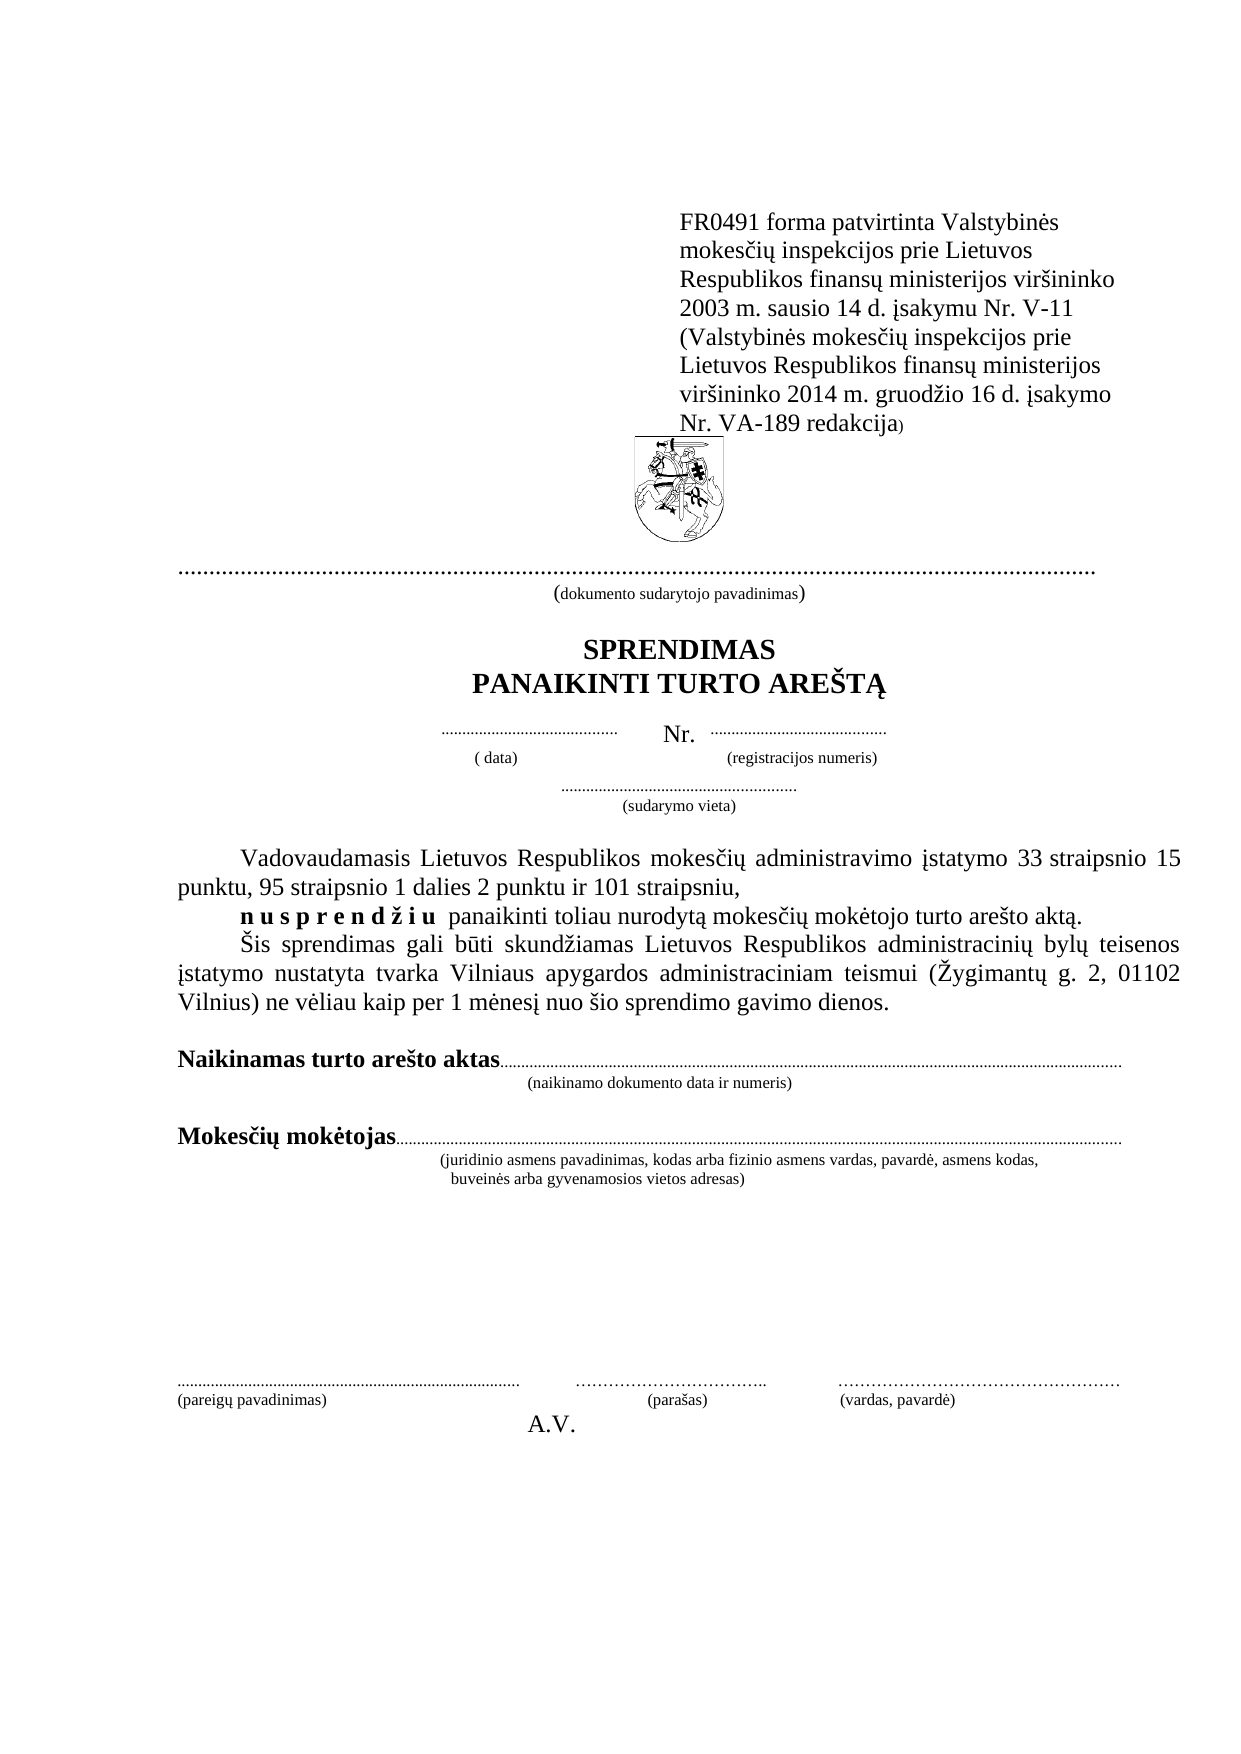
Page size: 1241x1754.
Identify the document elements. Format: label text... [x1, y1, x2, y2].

text Respublikos finansų ministerijos viršininko [177, 264, 1181, 293]
text A.V. [177, 1409, 1181, 1437]
text (Valstybinės mokesčių inspekcijos prie [177, 322, 1181, 350]
text 2003 m. sausio 14 d. įsakymu Nr. V-11 [177, 293, 1181, 322]
table_header [441, 719, 648, 747]
table_cell (registracijos numeris) [710, 748, 917, 776]
text n u s p r e n d ž i u panaikinti toliau nurodytą mokesčių mokėtojo turto arešto aktą. [177, 901, 1181, 929]
text buveinės arba gyvenamosios vietos adresas) [177, 1169, 1181, 1188]
text Šis sprendimas gali būti skundžiamas Lietuvos Respublikos administracinių bylų teisenos įstatymo nustatyta tvarka Vilniaus apygardos administraciniam teismui (Žygimantų g. 2, 01102 Vilnius) ne vėliau kaip per 1 mėnesį nuo šio sprendimo gavimo dienos. [177, 929, 1181, 1016]
table_cell ( data) [441, 748, 648, 776]
text FR0491 forma patvirtinta Valstybinės [177, 207, 1181, 235]
text (naikinamo dokumento data ir numeris) [177, 1073, 1181, 1092]
text SPRENDIMAS [177, 632, 1181, 666]
text Vadovaudamasis Lietuvos Respublikos mokesčių administravimo įstatymo 33 straipsnio 15 punktu, 95 straipsnio 1 dalies 2 punktu ir 101 straipsniu, [177, 843, 1181, 901]
text PANAIKINTI TURTO AREŠTĄ [177, 666, 1181, 699]
text (pareigų pavadinimas) (parašas) (vardas, pavardė) [177, 1389, 1181, 1409]
text (dokumento sudarytojo pavadinimas) [177, 580, 1181, 604]
text …………………………….. …………………………………………… [177, 1370, 1181, 1389]
text Mokesčių mokėtojas [177, 1121, 1181, 1150]
table_header [710, 719, 917, 747]
text Lietuvos Respublikos finansų ministerijos [177, 350, 1181, 379]
text ................................................................................................................................................... [177, 551, 1181, 580]
table_header Nr. [648, 719, 710, 747]
text Naikinamas turto arešto aktas [177, 1044, 1181, 1073]
table_cell (sudarymo vieta) [441, 795, 917, 814]
text mokesčių inspekcijos prie Lietuvos [177, 235, 1181, 264]
table_cell [441, 776, 917, 795]
table_cell [648, 748, 710, 776]
text viršininko 2014 m. gruodžio 16 d. įsakymo [177, 379, 1181, 408]
text (juridinio asmens pavadinimas, kodas arba fizinio asmens vardas, pavardė, asmens kodas, [177, 1150, 1181, 1169]
text Nr. VA-189 redakcija) [177, 408, 1181, 437]
